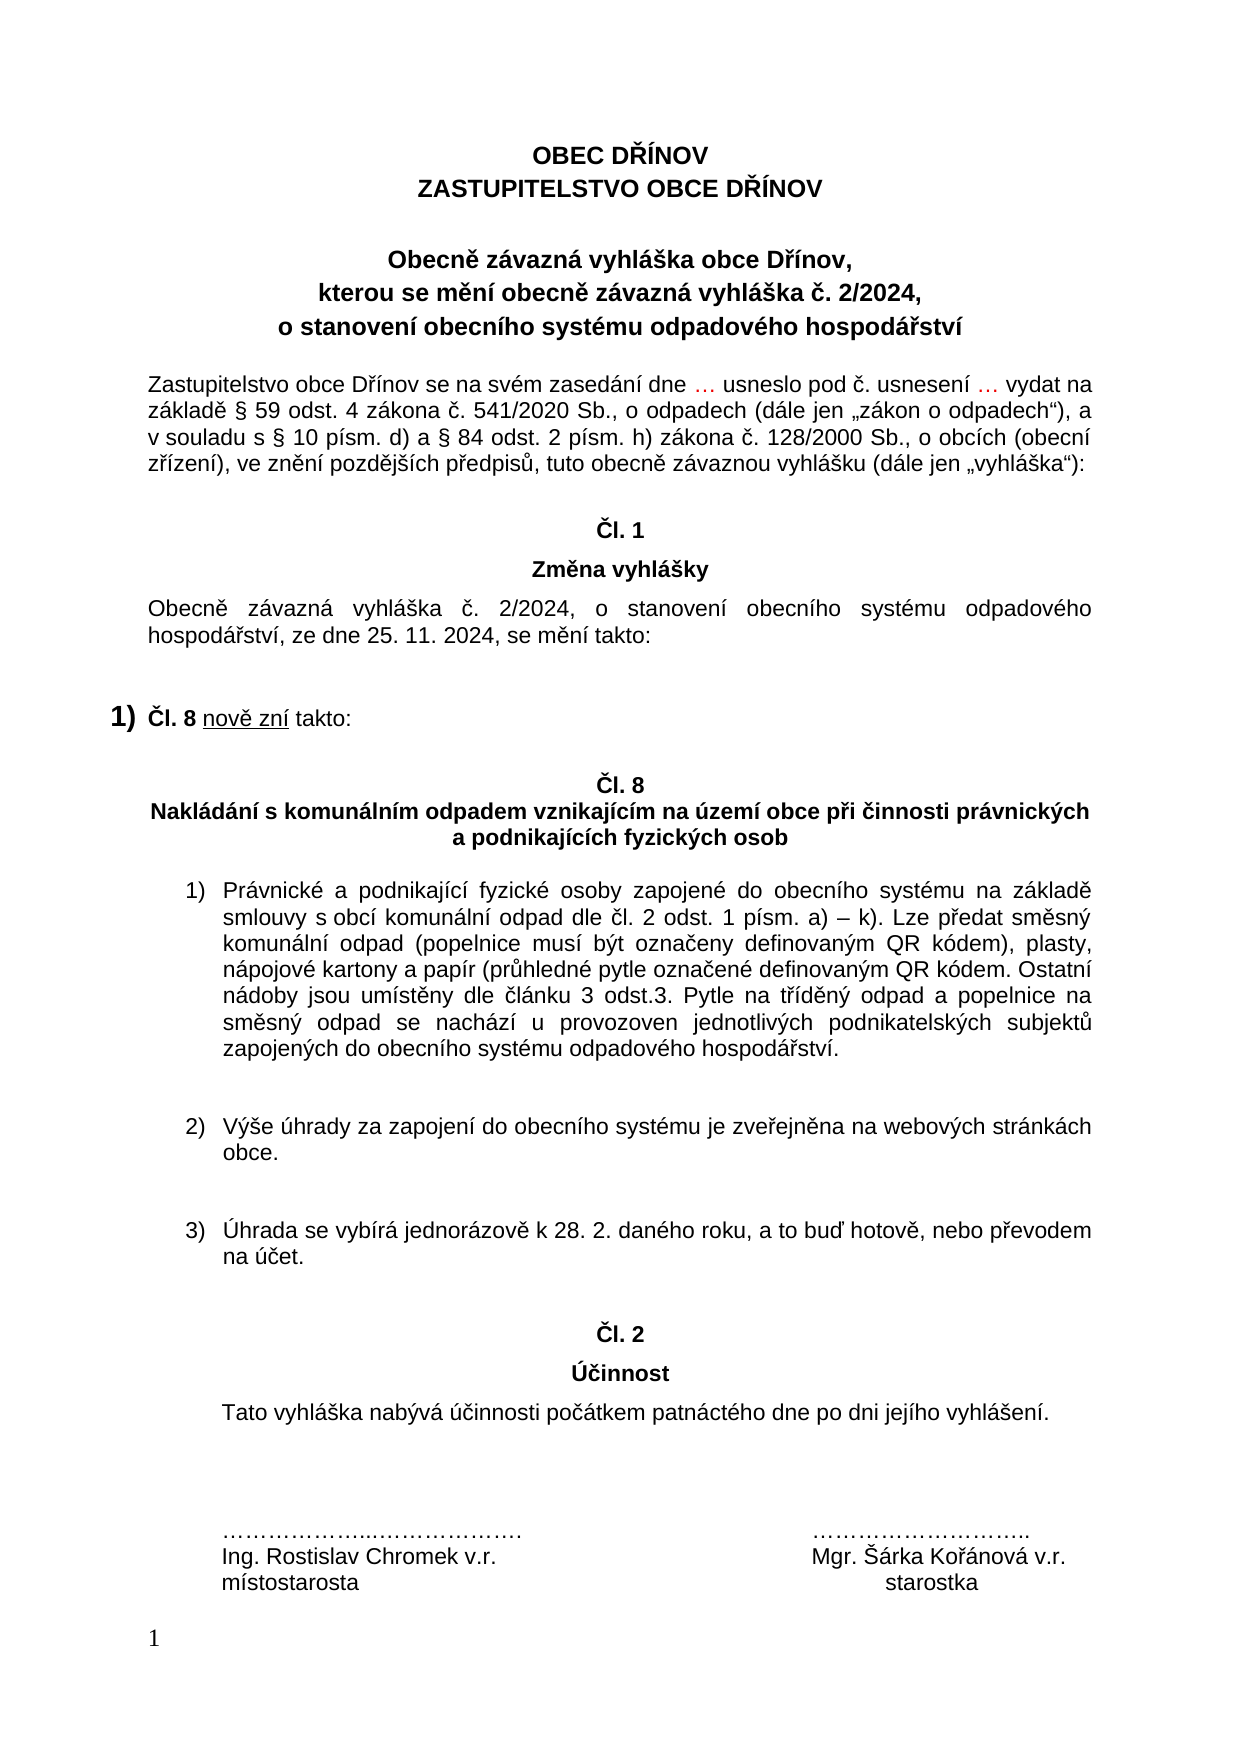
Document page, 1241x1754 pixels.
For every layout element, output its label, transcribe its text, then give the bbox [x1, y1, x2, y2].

text Obec Dřínov [148, 141, 1093, 169]
text Čl. 2 [148, 1321, 1093, 1347]
text Zastupitelstvo obce Dřínov se na svém zasedání dne … usneslo pod č. usnesení … vydat na základě § 59 odst. 4 zákona č. 541/2020 Sb., o odpadech (dále jen „zákon o odpadech“), a v souladu s § 10 písm. d) a § 84 odst. 2 písm. h) zákona č. 128/2000 Sb., o obcích (obecní zřízení), ve znění pozdějších předpisů, tuto obecně závaznou vyhlášku (dále jen „vyhláška“): [148, 371, 1093, 476]
text ………………...………………. ……………………….. [221, 1517, 1093, 1543]
subtitle Nakládání s komunálním odpadem vznikajícím na území obce při činnosti právnických a podnikajících fyzických osob [148, 798, 1093, 851]
list Úhrada se vybírá jednorázově k 28. 2. daného roku, a to buď hotově, nebo převodem na účet. [185, 1217, 1093, 1270]
text Účinnost [148, 1360, 1093, 1386]
list Právnické a podnikající fyzické osoby zapojené do obecního systému na základě smlouvy s obcí komunální odpad dle čl. 2 odst. 1 písm. a) – k). Lze předat směsný komunální odpad (popelnice musí být označeny definovaným QR kódem), plasty, nápojové kartony a papír (průhledné pytle označené definovaným QR kódem. Ostatní nádoby jsou umístěny dle článku 3 odst.3. Pytle na tříděný odpad a popelnice na směsný odpad se nachází u provozoven jednotlivých podnikatelských subjektů zapojených do obecního systému odpadového hospodářství. [185, 877, 1093, 1062]
text Zastupitelstvo obce Dřínov [148, 174, 1093, 203]
text Obecně závazná vyhláška č. 2/2024, o stanovení obecního systému odpadového hospodářství, ze dne 25. 11. 2024, se mění takto: [148, 595, 1093, 648]
list Výše úhrady za zapojení do obecního systému je zveřejněna na webových stránkách obce. [185, 1113, 1093, 1166]
text místostarosta starostka [221, 1569, 1093, 1596]
text Obecně závazná vyhláška obce Dřínov, [148, 245, 1093, 274]
text Změna vyhlášky [148, 556, 1093, 583]
text Tato vyhláška nabývá účinnosti počátkem patnáctého dne po dni jejího vyhlášení. [148, 1399, 1093, 1425]
text Čl. 8 [148, 772, 1093, 798]
text kterou se mění obecně závazná vyhláška č. 2/2024, [148, 278, 1093, 307]
text o stanovení obecního systému odpadového hospodářství [148, 311, 1093, 340]
text Čl. 1 [148, 517, 1093, 544]
list Čl. 8 nově zní takto: [110, 699, 1093, 733]
text Ing. Rostislav Chromek v.r. Mgr. Šárka Kořánová v.r. [148, 1543, 1093, 1569]
